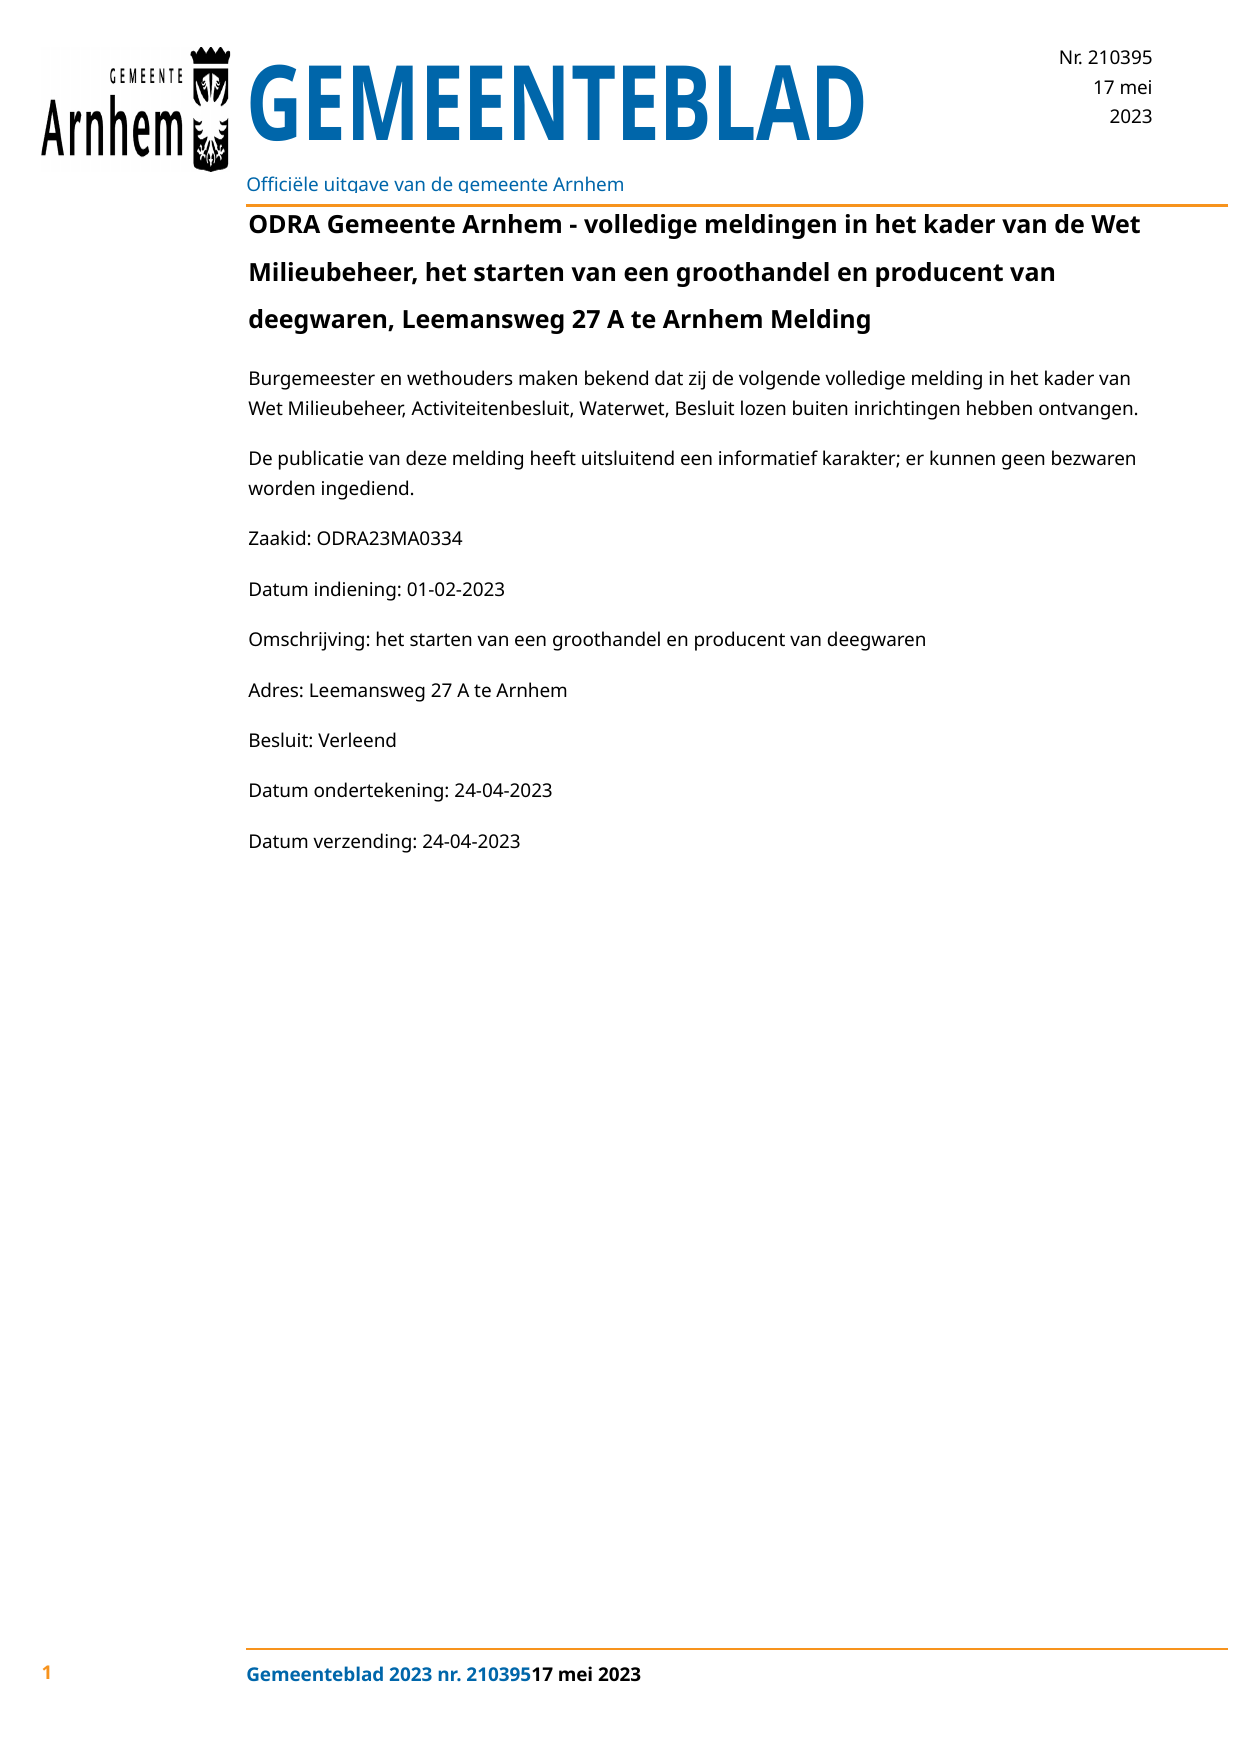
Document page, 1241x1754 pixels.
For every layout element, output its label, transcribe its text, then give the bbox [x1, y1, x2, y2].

text Adres: Leemansweg 27 A te Arnhem [248, 677, 1152, 702]
text Besluit: Verleend [248, 727, 1152, 753]
text Omschrijving: het starten van een groothandel en producent van deegwaren [248, 626, 1152, 652]
picture [41, 47, 231, 172]
text Burgemeester en wethouders maken bekend dat zij de volgende volledige melding in het kader van Wet Milieubeheer, Activiteitenbesluit, Waterwet, Besluit lozen buiten inrichtingen hebben ontvangen. [248, 366, 1152, 421]
text De publicatie van deze melding heeft uitsluitend een informatief karakter; er kunnen geen bezwaren worden ingediend. [248, 446, 1152, 501]
text Zaakid: ODRA23MA0334 [248, 526, 1152, 551]
text ODRA Gemeente Arnhem - volledige meldingen in het kader van de Wet Milieubeheer, het starten van een groothandel en producent van deegwaren, Leemansweg 27 A te Arnhem Melding [248, 207, 1152, 336]
text Datum verzending: 24-04-2023 [248, 828, 1152, 854]
text Datum ondertekening: 24-04-2023 [248, 778, 1152, 803]
text Datum indiening: 01-02-2023 [248, 576, 1152, 602]
